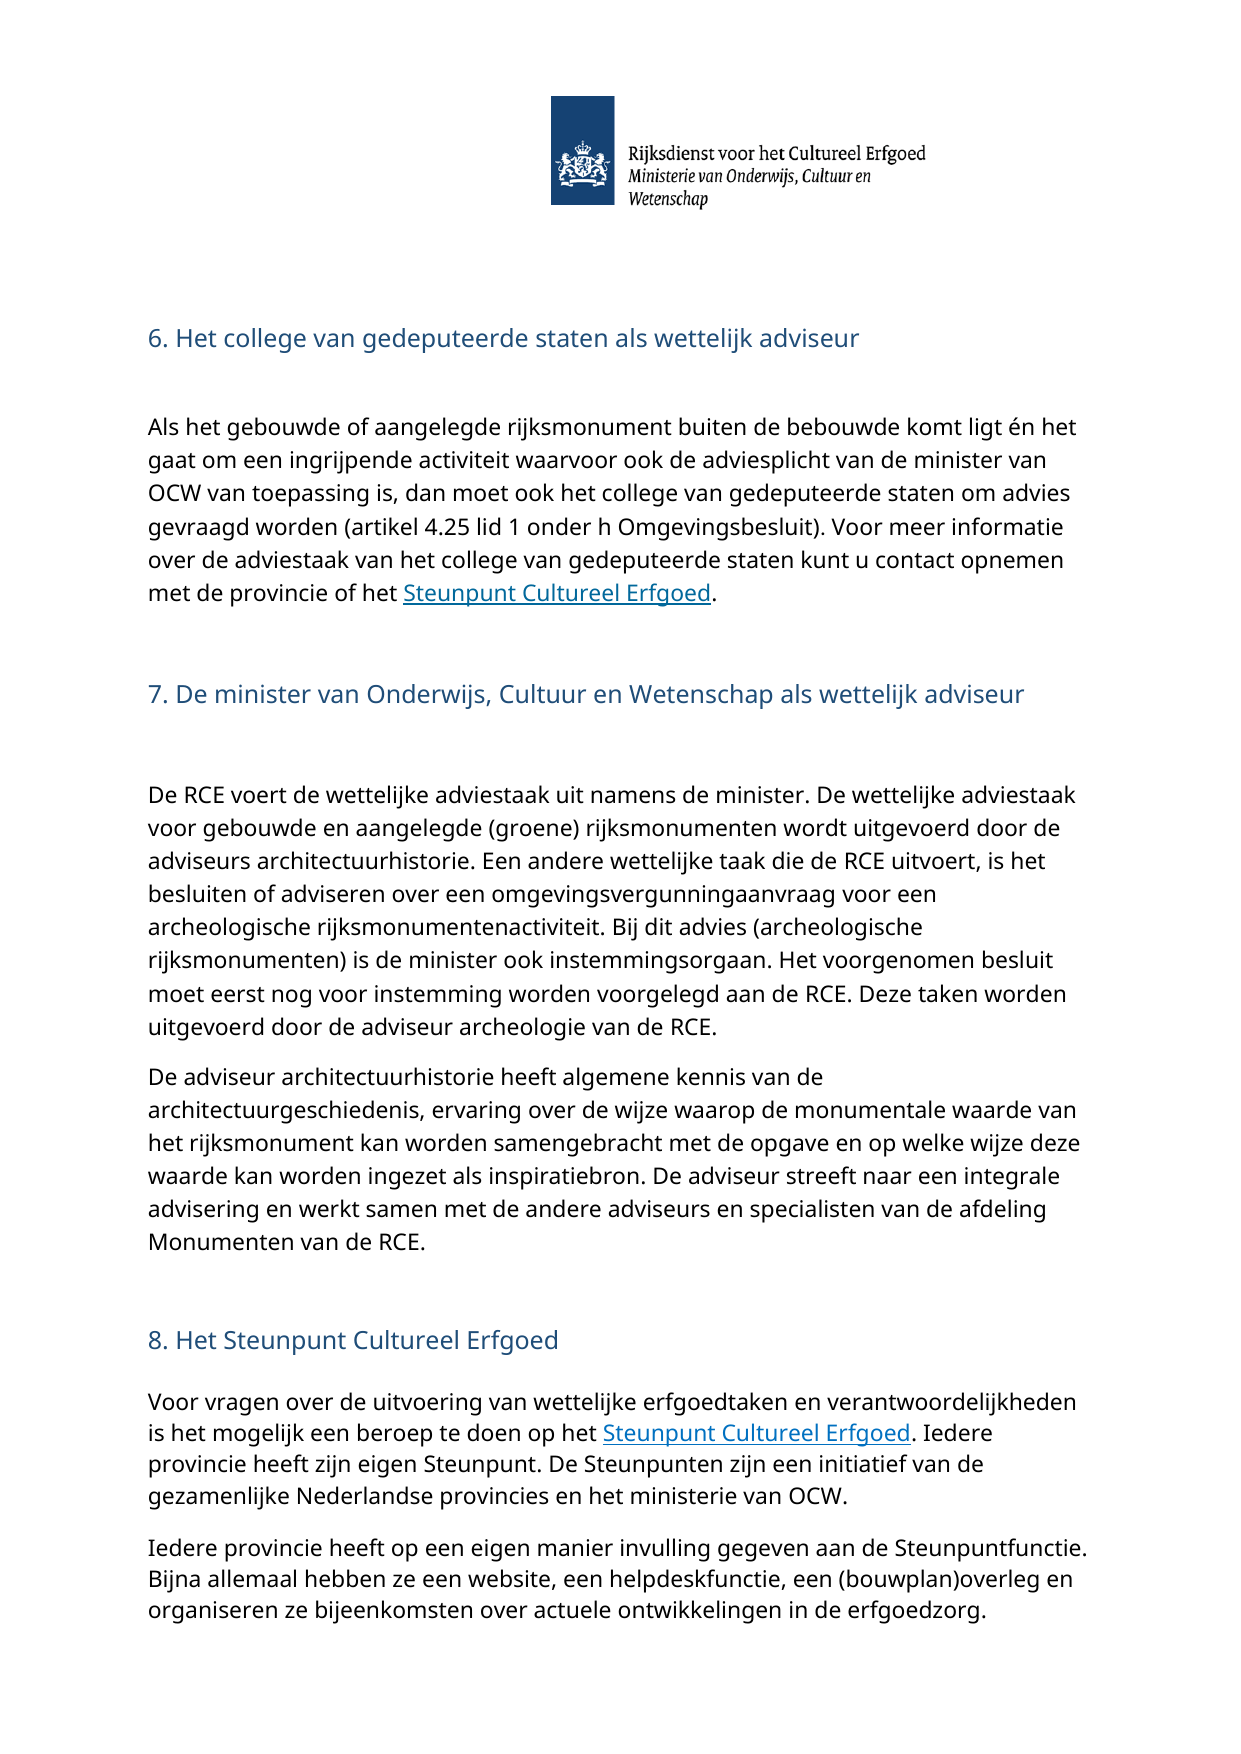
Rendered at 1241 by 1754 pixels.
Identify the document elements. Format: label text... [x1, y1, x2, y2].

subtitle 7. De minister van Onderwijs, Cultuur en Wetenschap als wettelijk adviseur [148, 676, 1093, 710]
subtitle 8. Het Steunpunt Cultureel Erfgoed [148, 1323, 1093, 1357]
text De adviseur architectuurhistorie heeft algemene kennis van de architectuurgeschiedenis, ervaring over de wijze waarop de monumentale waarde van het rijksmonument kan worden samengebracht met de opgave en op welke wijze deze waarde kan worden ingezet als inspiratiebron. De adviseur streeft naar een integrale advisering en werkt samen met de andere adviseurs en specialisten van de afdeling Monumenten van de RCE. [148, 1061, 1093, 1257]
subtitle 6. Het college van gedeputeerde staten als wettelijk adviseur [148, 320, 1093, 354]
text Iedere provincie heeft op een eigen manier invulling gegeven aan de Steunpuntfunctie. Bijna allemaal hebben ze een website, een helpdeskfunctie, een (bouwplan)overleg en organiseren ze bijeenkomsten over actuele ontwikkelingen in de erfgoedzorg. [148, 1532, 1093, 1625]
text De RCE voert de wettelijke adviestaak uit namens de minister. De wettelijke adviestaak voor gebouwde en aangelegde (groene) rijksmonumenten wordt uitgevoerd door de adviseurs architectuurhistorie. Een andere wettelijke taak die de RCE uitvoert, is het besluiten of adviseren over een omgevingsvergunningaanvraag voor een archeologische rijksmonumentenactiviteit. Bij dit advies (archeologische rijksmonumenten) is de minister ook instemmingsorgaan. Het voorgenomen besluit moet eerst nog voor instemming worden voorgelegd aan de RCE. Deze taken worden uitgevoerd door de adviseur archeologie van de RCE. [148, 779, 1093, 1042]
text Als het gebouwde of aangelegde rijksmonument buiten de bebouwde komt ligt én het gaat om een ingrijpende activiteit waarvoor ook de adviesplicht van de minister van OCW van toepassing is, dan moet ook het college van gedeputeerde staten om advies gevraagd worden (artikel 4.25 lid 1 onder h Omgevingsbesluit). Voor meer informatie over de adviestaak van het college van gedeputeerde staten kunt u contact opnemen met de provincie of het Steunpunt Cultureel Erfgoed. [148, 411, 1093, 608]
text Voor vragen over de uitvoering van wettelijke erfgoedtaken en verantwoordelijkheden is het mogelijk een beroep te doen op het Steunpunt Cultureel Erfgoed. Iedere provincie heeft zijn eigen Steunpunt. De Steunpunten zijn een initiatief van de gezamenlijke Nederlandse provincies en het ministerie van OCW. [148, 1386, 1093, 1511]
